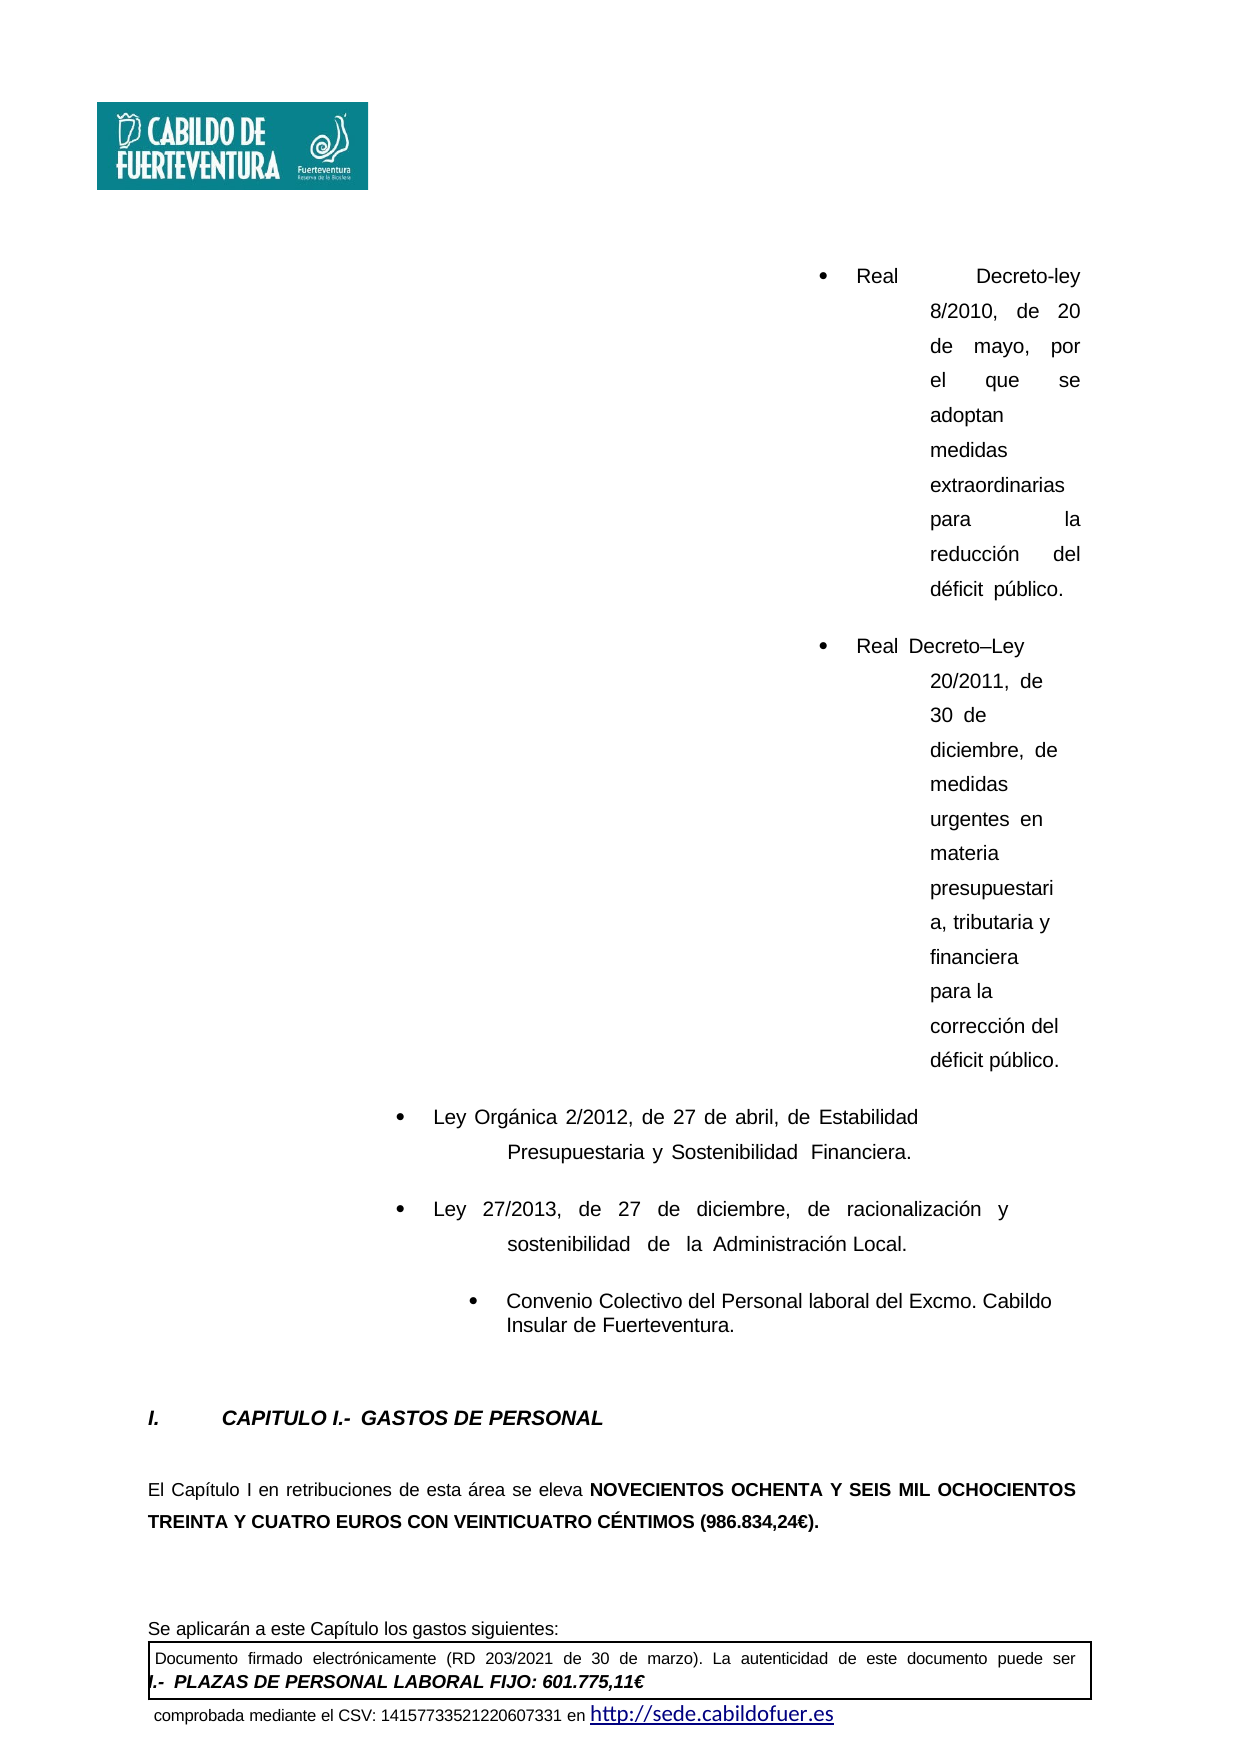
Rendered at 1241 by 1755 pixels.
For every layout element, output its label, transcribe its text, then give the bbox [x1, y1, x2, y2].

list Ley Orgánica 2/2012, de 27 de abril, de Estabilidad Presupuestaria y Sostenibilidad Financiera. [397, 1105, 959, 1163]
picture [97, 102, 369, 190]
list Convenio Colectivo del Personal laboral del Excmo. Cabildo Insular de Fuerteventura. [469, 1288, 1056, 1337]
list Real Decreto-ley 8/2010, de 20 de mayo, por el que se adoptan medidas extraordinarias para la reducción del déficit público. [819, 264, 1080, 601]
text Documento firmado electrónicamente (RD 203/2021 de 30 de marzo). La autenticidad de este documento puede ser [154, 1649, 1090, 1668]
text Se aplicarán a este Capítulo los gastos siguientes: [148, 1618, 1103, 1639]
list Ley 27/2013, de 27 de diciembre, de racionalización y sostenibilidad de la Administración Local. [397, 1197, 1048, 1255]
list CAPITULO I.- GASTOS DE PERSONAL [148, 1406, 1103, 1430]
text El Capítulo I en retribuciones de esta área se eleva NOVECIENTOS OCHENTA Y SEIS MIL OCHOCIENTOS TREINTA Y CUATRO EUROS CON VEINTICUATRO CÉNTIMOS (986.834,24€). [148, 1478, 1103, 1532]
list Real Decreto–Ley 20/2011, de 30 de diciembre, de medidas urgentes en materia presupuestaria, tributaria y financiera para la corrección del déficit público. [819, 634, 1059, 1072]
